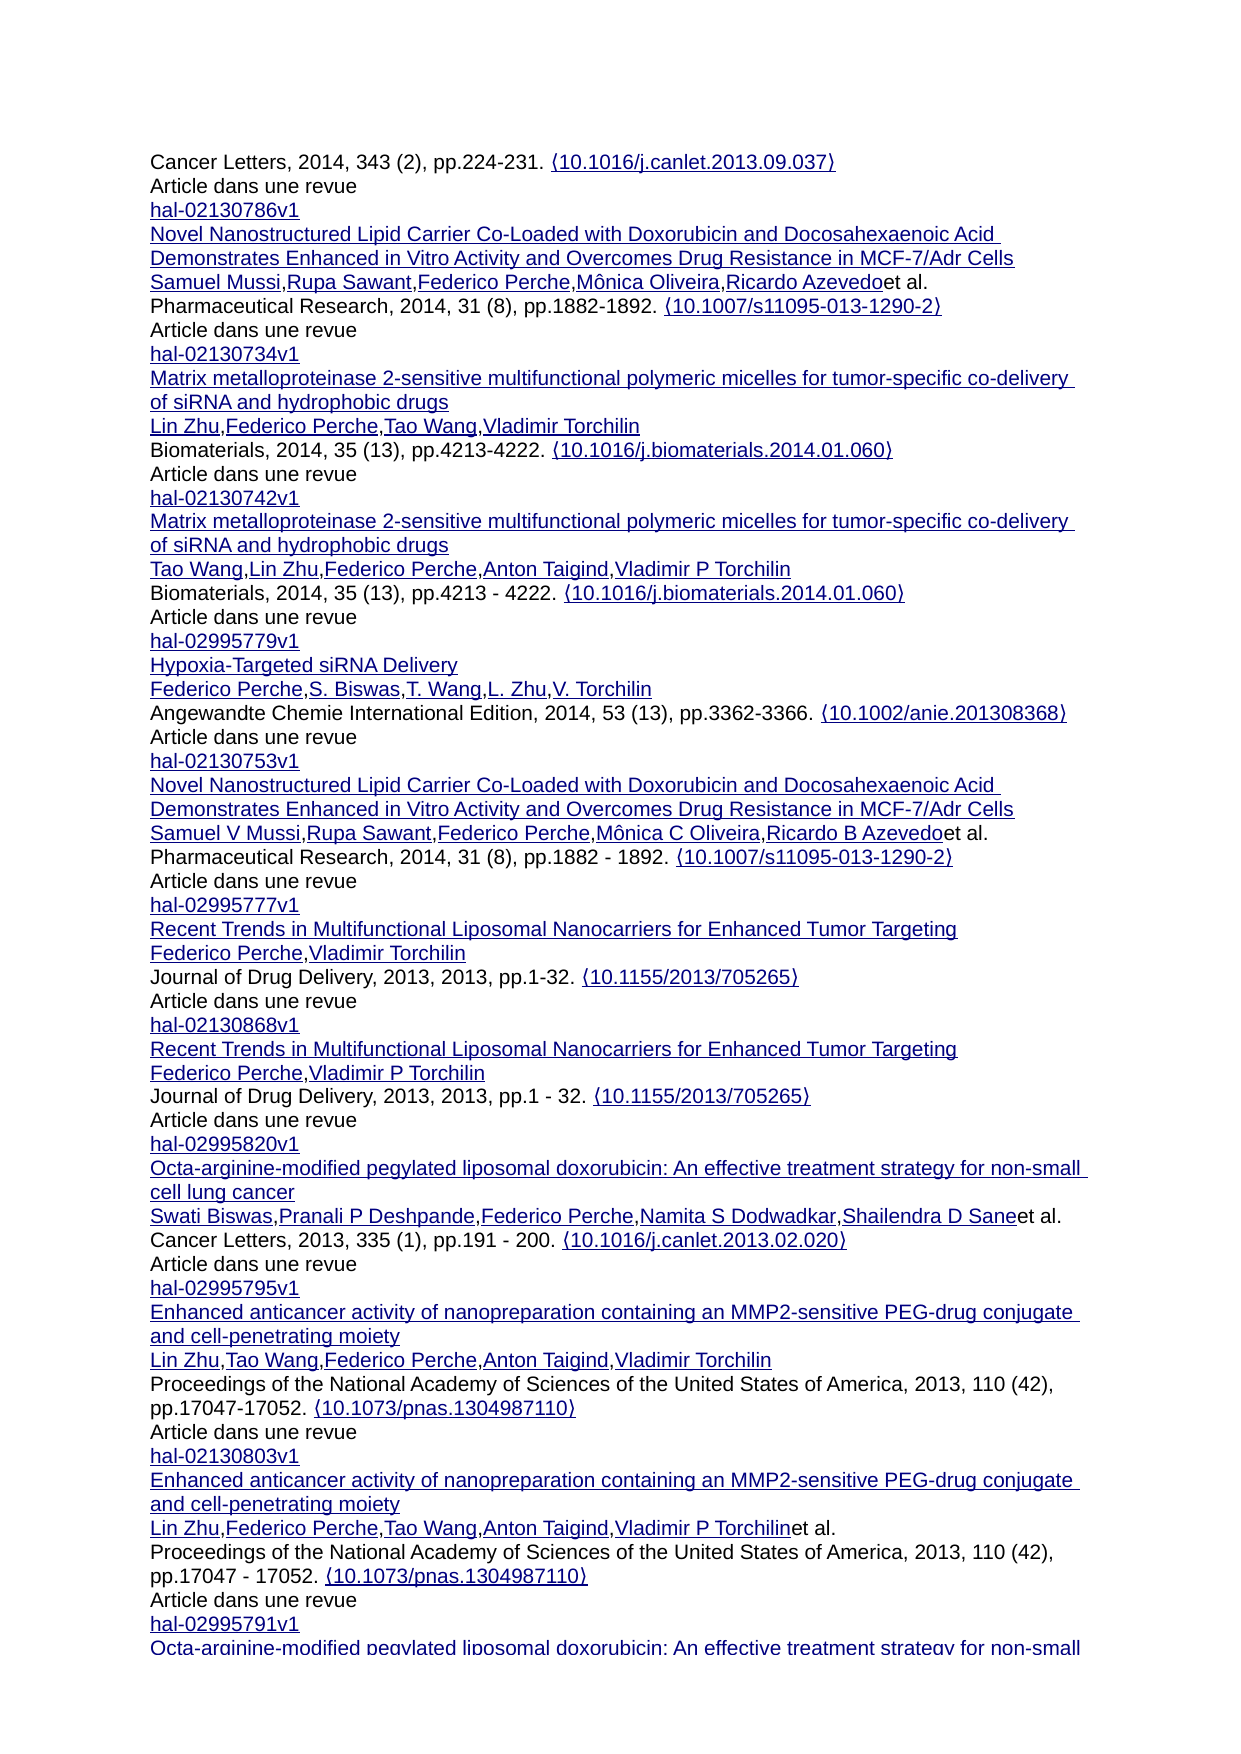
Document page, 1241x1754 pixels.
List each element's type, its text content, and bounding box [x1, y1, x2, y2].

table_cell Recent Trends in Multifunctional Liposomal Nanocarriers for Enhanced Tumor Targeting Federico Perche,Vladimir Torchilin Journal of Drug Delivery, 2013, 2013, pp.1-32. ⟨10.1155/2013/705265⟩ Article dans une revue hal-02130868v1 [150, 917, 1090, 1036]
table_cell Cancer Letters, 2014, 343 (2), pp.224-231. ⟨10.1016/j.canlet.2013.09.037⟩ Article dans une revue hal-02130786v1 [150, 150, 1090, 222]
table_cell Novel Nanostructured Lipid Carrier Co-Loaded with Doxorubicin and Docosahexaenoic Acid Demonstrates Enhanced in Vitro Activity and Overcomes Drug Resistance in MCF-7/Adr Cells Samuel Mussi,Rupa Sawant,Federico Perche,Mônica Oliveira,Ricardo Azevedoet al. Pharmaceutical Research, 2014, 31 (8), pp.1882-1892. ⟨10.1007/s11095-013-1290-2⟩ Article dans une revue hal-02130734v1 [150, 222, 1090, 366]
table_cell Novel Nanostructured Lipid Carrier Co-Loaded with Doxorubicin and Docosahexaenoic Acid Demonstrates Enhanced in Vitro Activity and Overcomes Drug Resistance in MCF-7/Adr Cells Samuel V Mussi,Rupa Sawant,Federico Perche,Mônica C Oliveira,Ricardo B Azevedoet al. Pharmaceutical Research, 2014, 31 (8), pp.1882 - 1892. ⟨10.1007/s11095-013-1290-2⟩ Article dans une revue hal-02995777v1 [150, 773, 1090, 917]
table_cell Hypoxia-Targeted siRNA Delivery Federico Perche,S. Biswas,T. Wang,L. Zhu,V. Torchilin Angewandte Chemie International Edition, 2014, 53 (13), pp.3362-3366. ⟨10.1002/anie.201308368⟩ Article dans une revue hal-02130753v1 [150, 653, 1090, 773]
table_cell Enhanced anticancer activity of nanopreparation containing an MMP2-sensitive PEG-drug conjugate and cell-penetrating moiety Lin Zhu,Tao Wang,Federico Perche,Anton Taigind,Vladimir Torchilin Proceedings of the National Academy of Sciences of the United States of America, 2013, 110 (42), pp.17047-17052. ⟨10.1073/pnas.1304987110⟩ Article dans une revue hal-02130803v1 [150, 1300, 1090, 1468]
table_cell Octa-arginine-modified pegylated liposomal doxorubicin: An effective treatment strategy for non-small [150, 1635, 1090, 1655]
table_cell Matrix metalloproteinase 2-sensitive multifunctional polymeric micelles for tumor-specific co-delivery of siRNA and hydrophobic drugs Tao Wang,Lin Zhu,Federico Perche,Anton Taigind,Vladimir P Torchilin Biomaterials, 2014, 35 (13), pp.4213 - 4222. ⟨10.1016/j.biomaterials.2014.01.060⟩ Article dans une revue hal-02995779v1 [150, 509, 1090, 653]
table_cell Enhanced anticancer activity of nanopreparation containing an MMP2-sensitive PEG-drug conjugate and cell-penetrating moiety Lin Zhu,Federico Perche,Tao Wang,Anton Taigind,Vladimir P Torchilinet al. Proceedings of the National Academy of Sciences of the United States of America, 2013, 110 (42), pp.17047 - 17052. ⟨10.1073/pnas.1304987110⟩ Article dans une revue hal-02995791v1 [150, 1468, 1090, 1635]
table_cell Matrix metalloproteinase 2-sensitive multifunctional polymeric micelles for tumor-specific co-delivery of siRNA and hydrophobic drugs Lin Zhu,Federico Perche,Tao Wang,Vladimir Torchilin Biomaterials, 2014, 35 (13), pp.4213-4222. ⟨10.1016/j.biomaterials.2014.01.060⟩ Article dans une revue hal-02130742v1 [150, 366, 1090, 509]
table_cell Octa-arginine-modified pegylated liposomal doxorubicin: An effective treatment strategy for non-small cell lung cancer Swati Biswas,Pranali P Deshpande,Federico Perche,Namita S Dodwadkar,Shailendra D Saneet al. Cancer Letters, 2013, 335 (1), pp.191 - 200. ⟨10.1016/j.canlet.2013.02.020⟩ Article dans une revue hal-02995795v1 [150, 1156, 1090, 1300]
table_cell Recent Trends in Multifunctional Liposomal Nanocarriers for Enhanced Tumor Targeting Federico Perche,Vladimir P Torchilin Journal of Drug Delivery, 2013, 2013, pp.1 - 32. ⟨10.1155/2013/705265⟩ Article dans une revue hal-02995820v1 [150, 1036, 1090, 1156]
